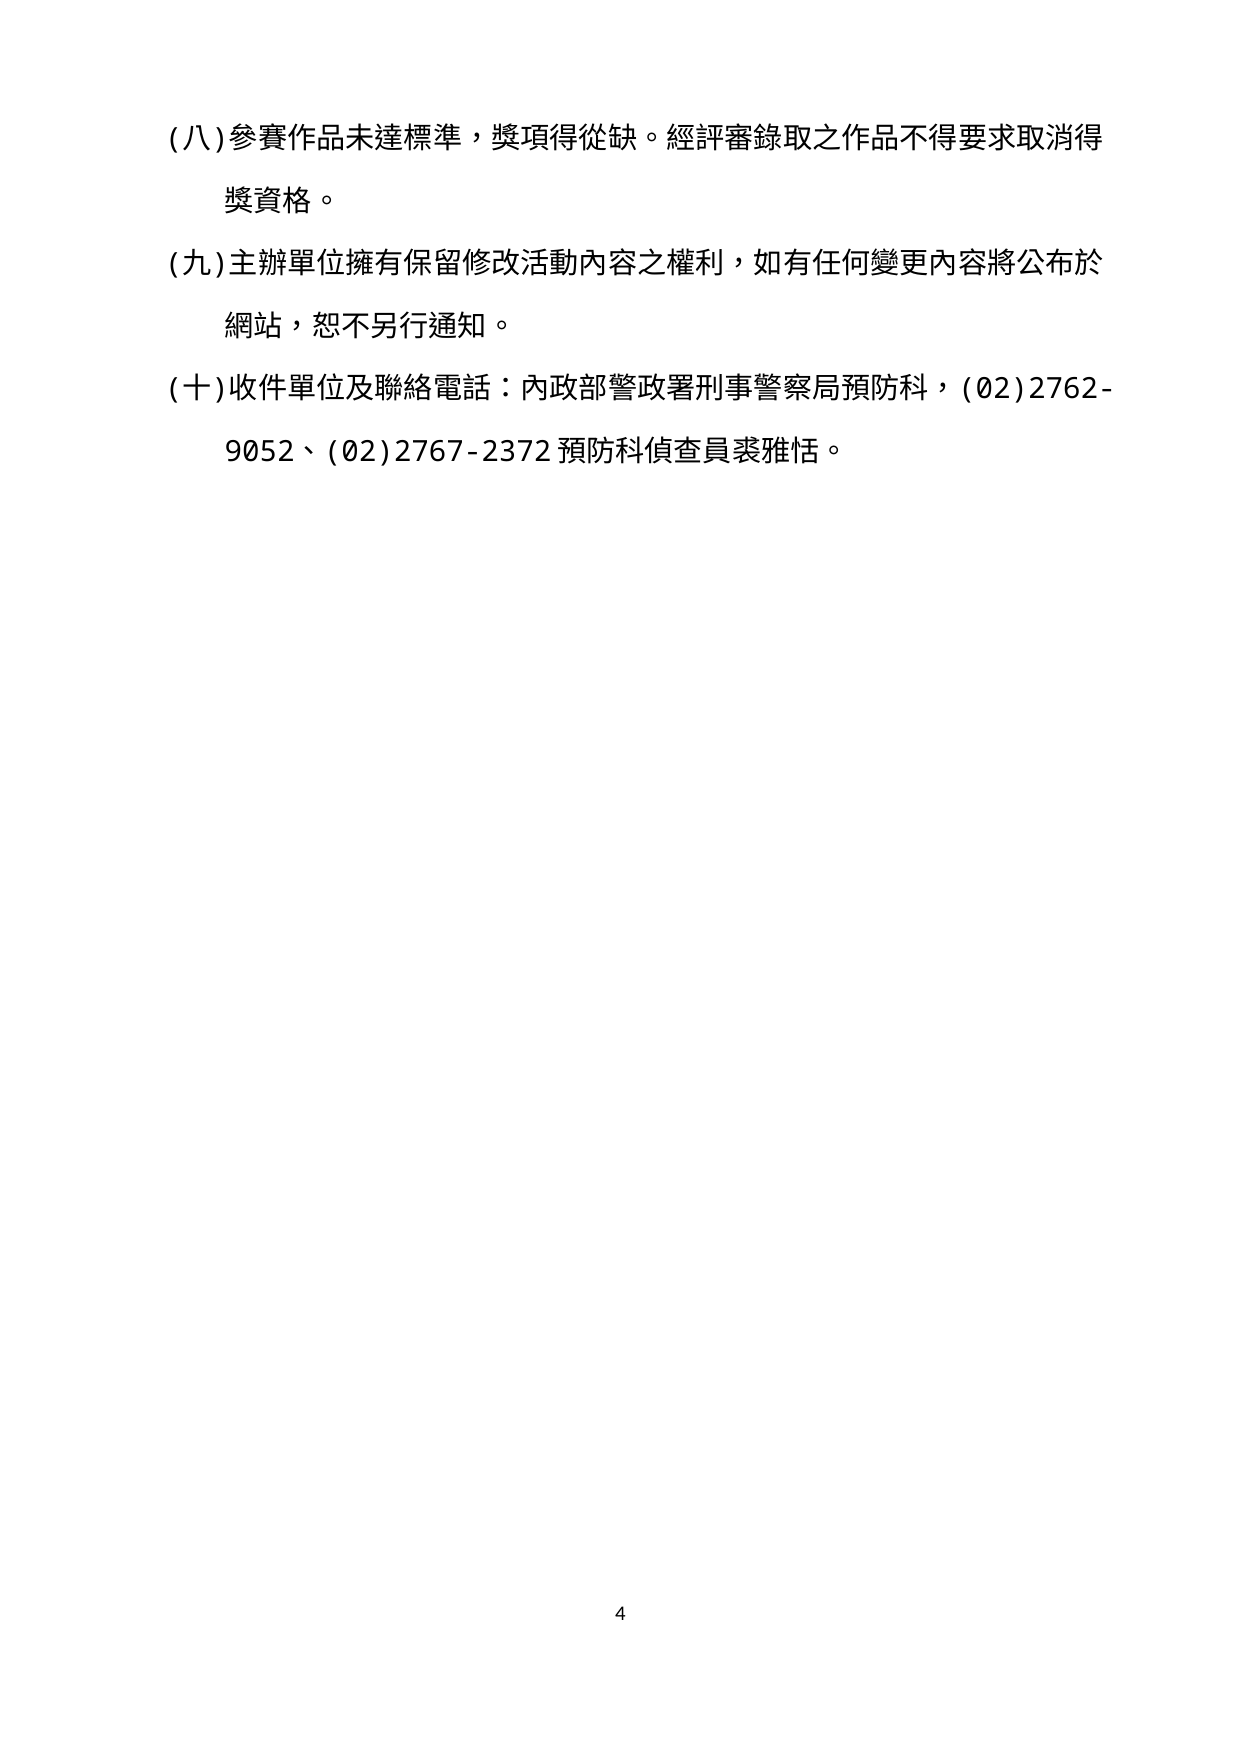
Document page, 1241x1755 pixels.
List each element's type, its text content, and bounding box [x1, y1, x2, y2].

text (八)參賽作品未達標準，獎項得從缺。經評審錄取之作品不得要求取消得獎資格。 [164, 94, 1122, 219]
text (十)收件單位及聯絡電話：內政部警政署刑事警察局預防科，(02)2762-9052、(02)2767-2372預防科偵查員裘雅恬。 [164, 344, 1122, 469]
text (九)主辦單位擁有保留修改活動內容之權利，如有任何變更內容將公布於網站，恕不另行通知。 [164, 219, 1122, 344]
